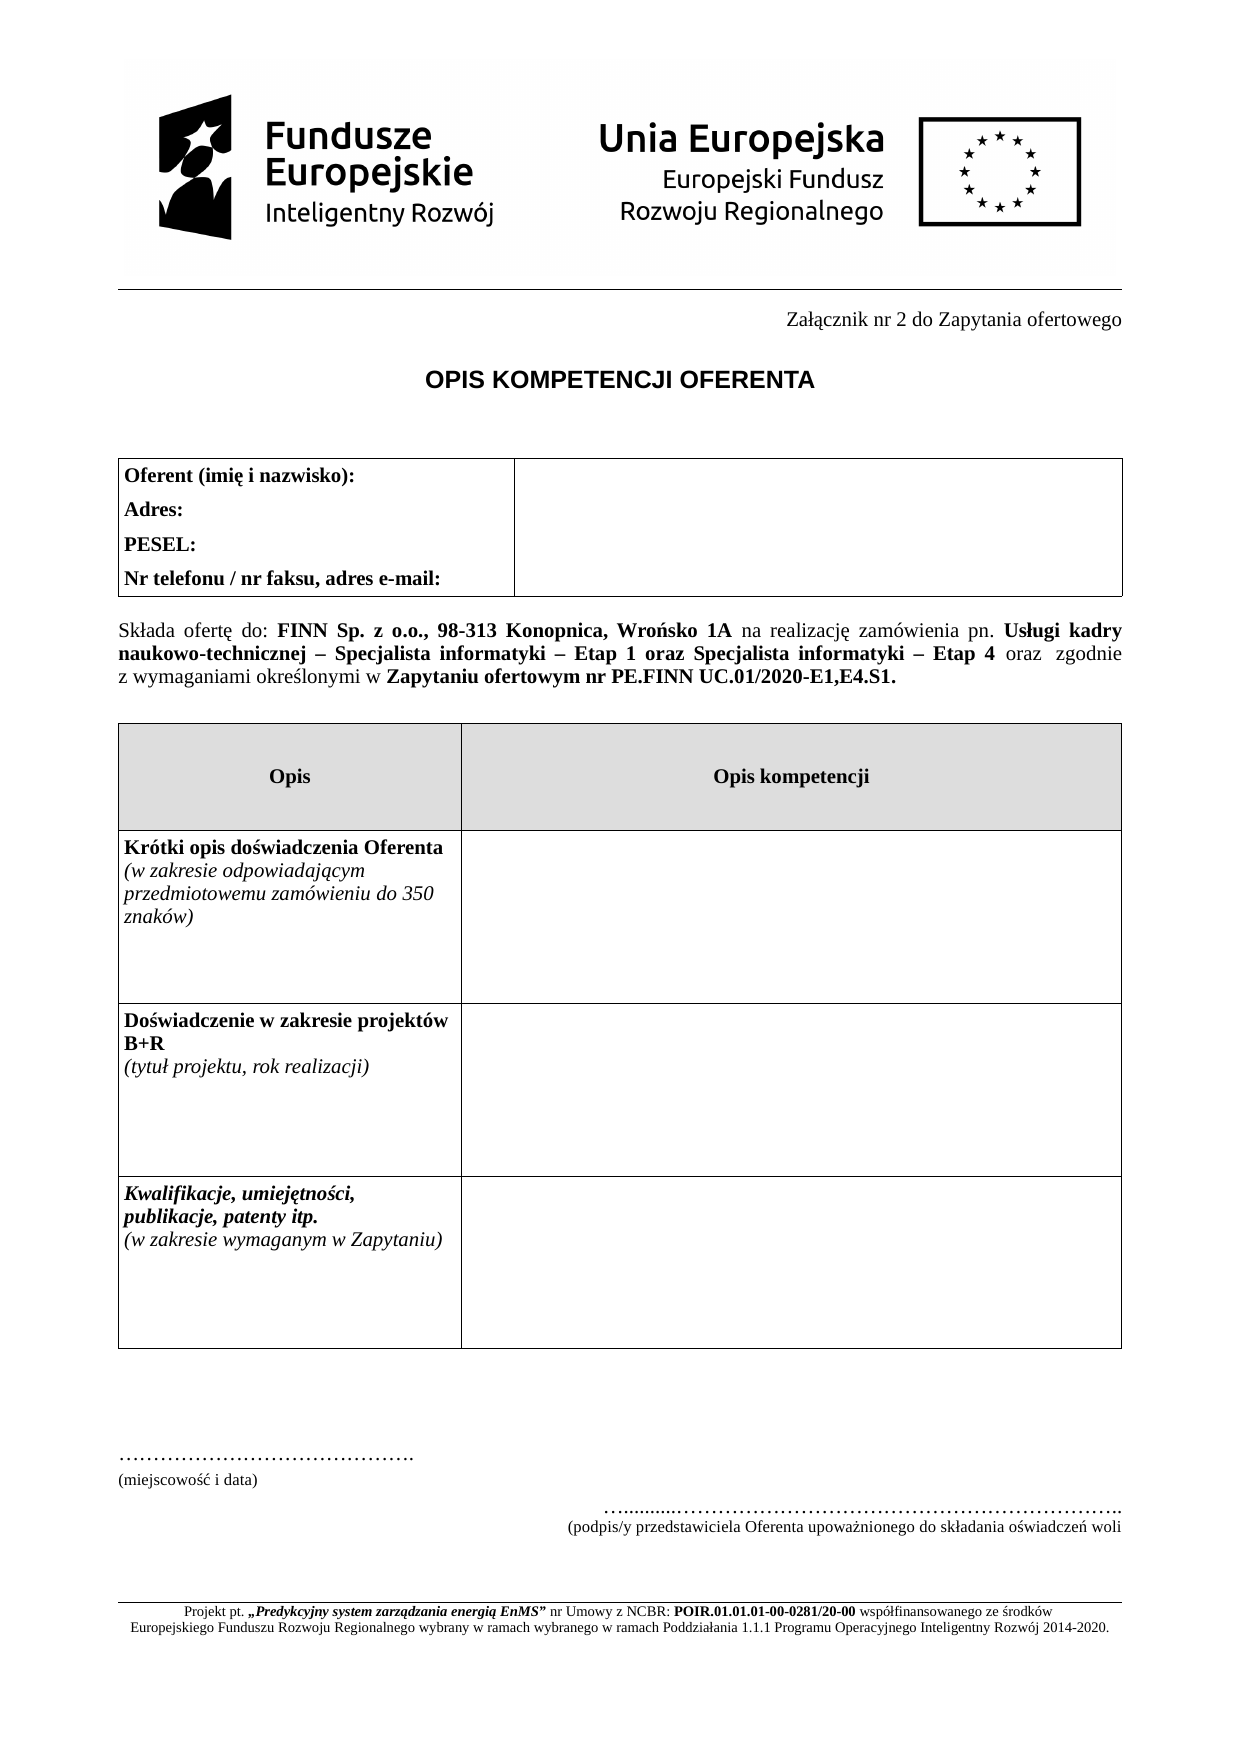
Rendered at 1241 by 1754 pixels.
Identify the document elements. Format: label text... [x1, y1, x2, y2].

picture [123, 59, 1117, 276]
table_cell PESEL: [119, 527, 514, 562]
text Składa ofertę do: FINN Sp. z o.o., 98-313 Konopnica, Wrońsko 1A na realizację zamówienia pn. Usługi kadry naukowo-technicznej – Specjalista informatyki – Etap 1 oraz Specjalista informatyki – Etap 4 oraz zgodnie z wymaganiami określonymi w Zapytaniu ofertowym nr PE.FINN UC.01/2020-E1,E4.S1. [118, 619, 1122, 688]
table_cell Doświadczenie w zakresie projektów B+R (tytuł projektu, rok realizacji) [119, 1004, 461, 1176]
text …..........……………………………………………………….. [118, 1495, 1122, 1518]
text OPIS KOMPETENCJI OFERENTA [118, 366, 1122, 394]
table_cell Krótki opis doświadczenia Oferenta (w zakresie odpowiadającym przedmiotowemu zamówieniu do 350 znaków) [119, 831, 461, 1003]
table_cell [515, 527, 1122, 562]
text ……………………………………. [118, 1441, 1122, 1464]
text (miejscowość i data) [118, 1470, 1122, 1489]
text Załącznik nr 2 do Zapytania ofertowego [118, 308, 1122, 331]
table_cell [462, 831, 1121, 1003]
table_cell [515, 562, 1122, 596]
table_cell [462, 1004, 1121, 1176]
table_cell Kwalifikacje, umiejętności, publikacje, patenty itp. (w zakresie wymaganym w Zapytaniu) [119, 1177, 461, 1348]
text (podpis/y przedstawiciela Oferenta upoważnionego do składania oświadczeń woli [118, 1518, 1122, 1536]
table_cell Adres: [119, 493, 514, 527]
table_header [515, 459, 1122, 493]
table_header Opis [119, 724, 461, 830]
table_header Opis kompetencji [462, 724, 1121, 830]
table_cell Nr telefonu / nr faksu, adres e-mail: [119, 562, 514, 596]
table_cell [515, 493, 1122, 527]
table_cell [462, 1177, 1121, 1348]
table_header Oferent (imię i nazwisko): [119, 459, 514, 493]
